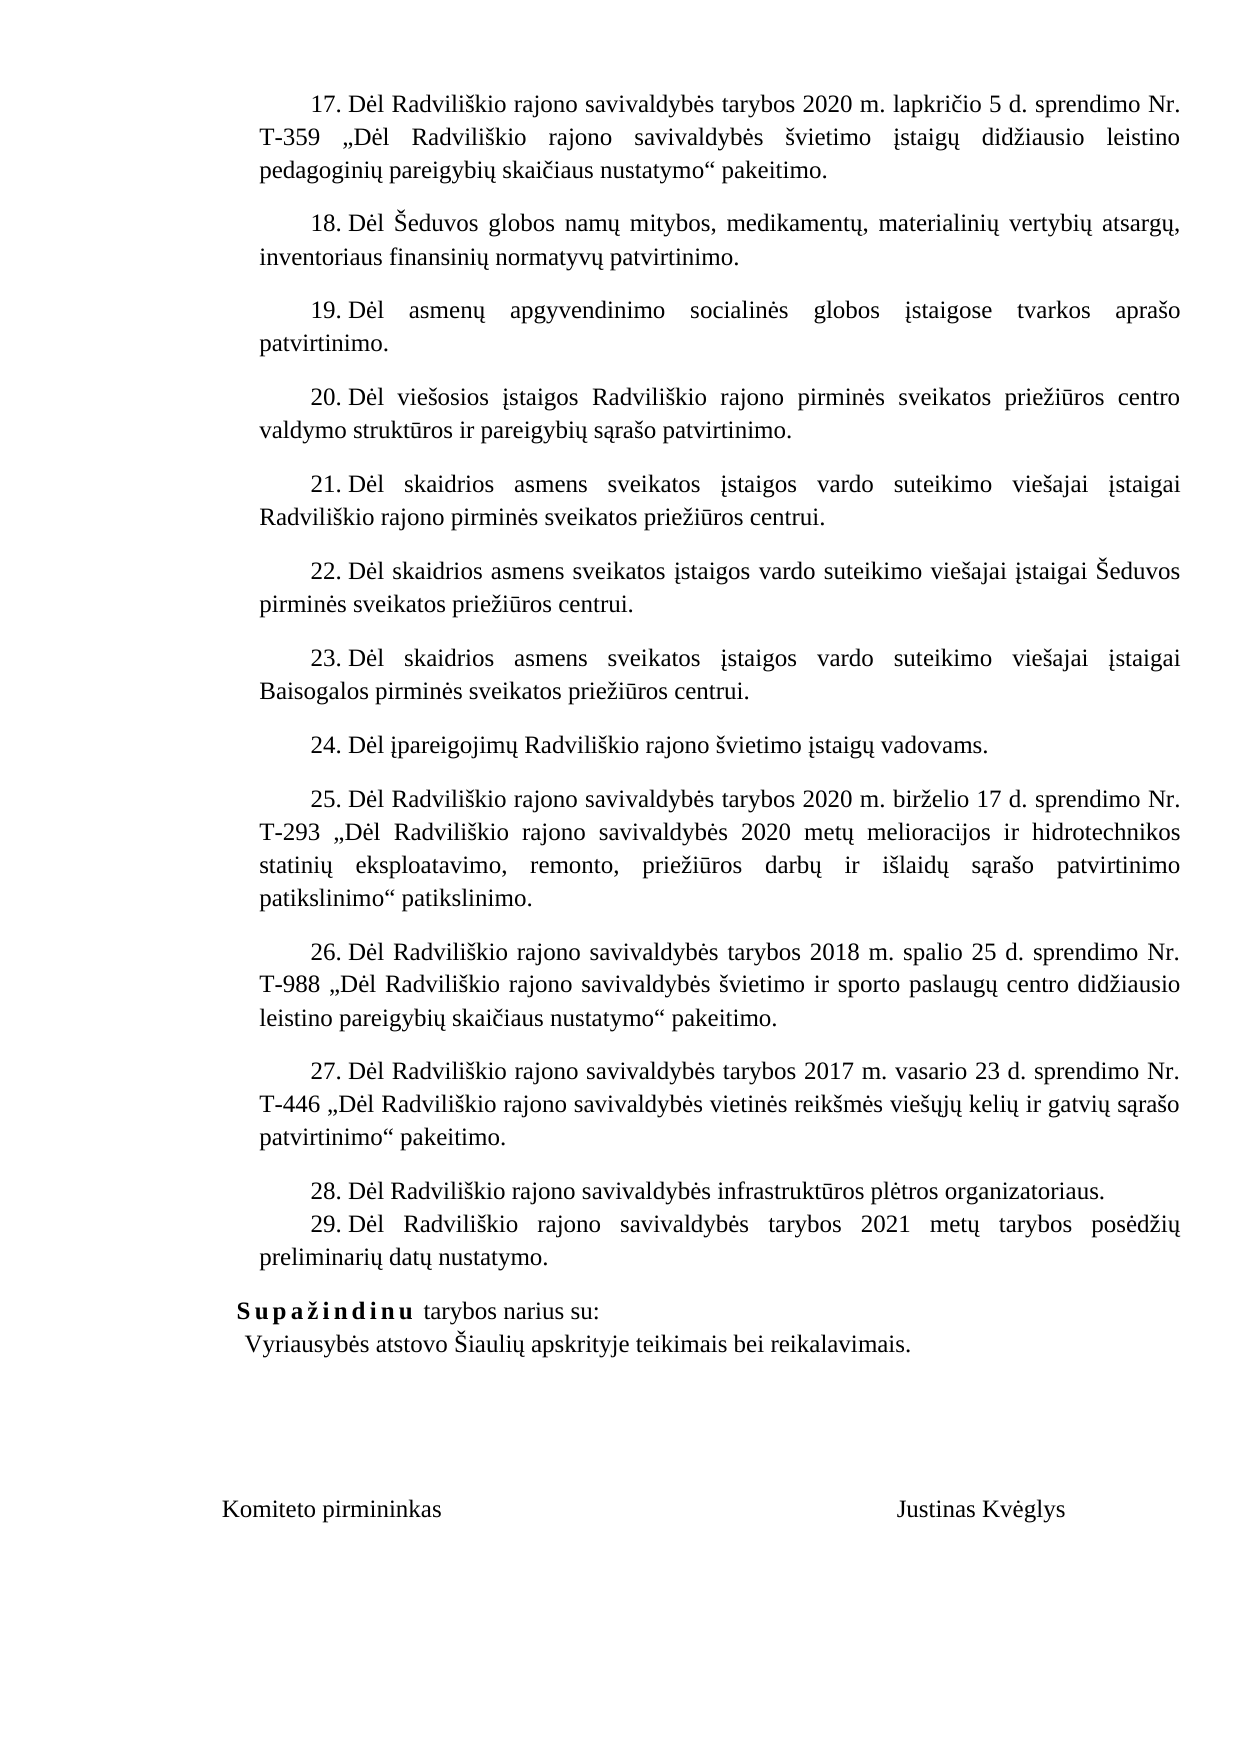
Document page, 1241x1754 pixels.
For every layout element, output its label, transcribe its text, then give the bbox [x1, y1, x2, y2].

list Dėl skaidrios asmens sveikatos įstaigos vardo suteikimo viešajai įstaigai Šeduvos pirminės sveikatos priežiūros centrui. [222, 556, 1181, 618]
list Dėl įpareigojimų Radviliškio rajono švietimo įstaigų vadovams. [222, 730, 1181, 758]
list Dėl Radviliškio rajono savivaldybės tarybos 2020 m. lapkričio 5 d. sprendimo Nr. T-359 „Dėl Radviliškio rajono savivaldybės švietimo įstaigų didžiausio leistino pedagoginių pareigybių skaičiaus nustatymo“ pakeitimo. [222, 89, 1181, 183]
list Vyriausybės atstovo Šiaulių apskrityje teikimais bei reikalavimais. [244, 1329, 1181, 1358]
list Dėl Radviliškio rajono savivaldybės tarybos 2017 m. vasario 23 d. sprendimo Nr. T-446 „Dėl Radviliškio rajono savivaldybės vietinės reikšmės viešųjų kelių ir gatvių sąrašo patvirtinimo“ pakeitimo. [222, 1056, 1181, 1151]
list Dėl Radviliškio rajono savivaldybės tarybos 2018 m. spalio 25 d. sprendimo Nr. T-988 „Dėl Radviliškio rajono savivaldybės švietimo ir sporto paslaugų centro didžiausio leistino pareigybių skaičiaus nustatymo“ pakeitimo. [222, 937, 1181, 1031]
list Dėl viešosios įstaigos Radviliškio rajono pirminės sveikatos priežiūros centro valdymo struktūros ir pareigybių sąrašo patvirtinimo. [222, 382, 1181, 444]
text Komiteto pirmininkas Justinas Kvėglys [222, 1494, 1181, 1523]
list Dėl skaidrios asmens sveikatos įstaigos vardo suteikimo viešajai įstaigai Baisogalos pirminės sveikatos priežiūros centrui. [222, 643, 1181, 705]
list Dėl Radviliškio rajono savivaldybės tarybos 2021 metų tarybos posėdžių preliminarių datų nustatymo. [222, 1209, 1181, 1271]
list Dėl Šeduvos globos namų mitybos, medikamentų, materialinių vertybių atsargų, inventoriaus finansinių normatyvų patvirtinimo. [222, 208, 1181, 270]
text Supažindinu tarybos narius su: [148, 1296, 1181, 1325]
list Dėl Radviliškio rajono savivaldybės tarybos 2020 m. birželio 17 d. sprendimo Nr. T-293 „Dėl Radviliškio rajono savivaldybės 2020 metų melioracijos ir hidrotechnikos statinių eksploatavimo, remonto, priežiūros darbų ir išlaidų sąrašo patvirtinimo patikslinimo“ patikslinimo. [222, 784, 1181, 911]
list Dėl asmenų apgyvendinimo socialinės globos įstaigose tvarkos aprašo patvirtinimo. [222, 295, 1181, 357]
list Dėl skaidrios asmens sveikatos įstaigos vardo suteikimo viešajai įstaigai Radviliškio rajono pirminės sveikatos priežiūros centrui. [222, 469, 1181, 531]
list Dėl Radviliškio rajono savivaldybės infrastruktūros plėtros organizatoriaus. [222, 1176, 1181, 1205]
